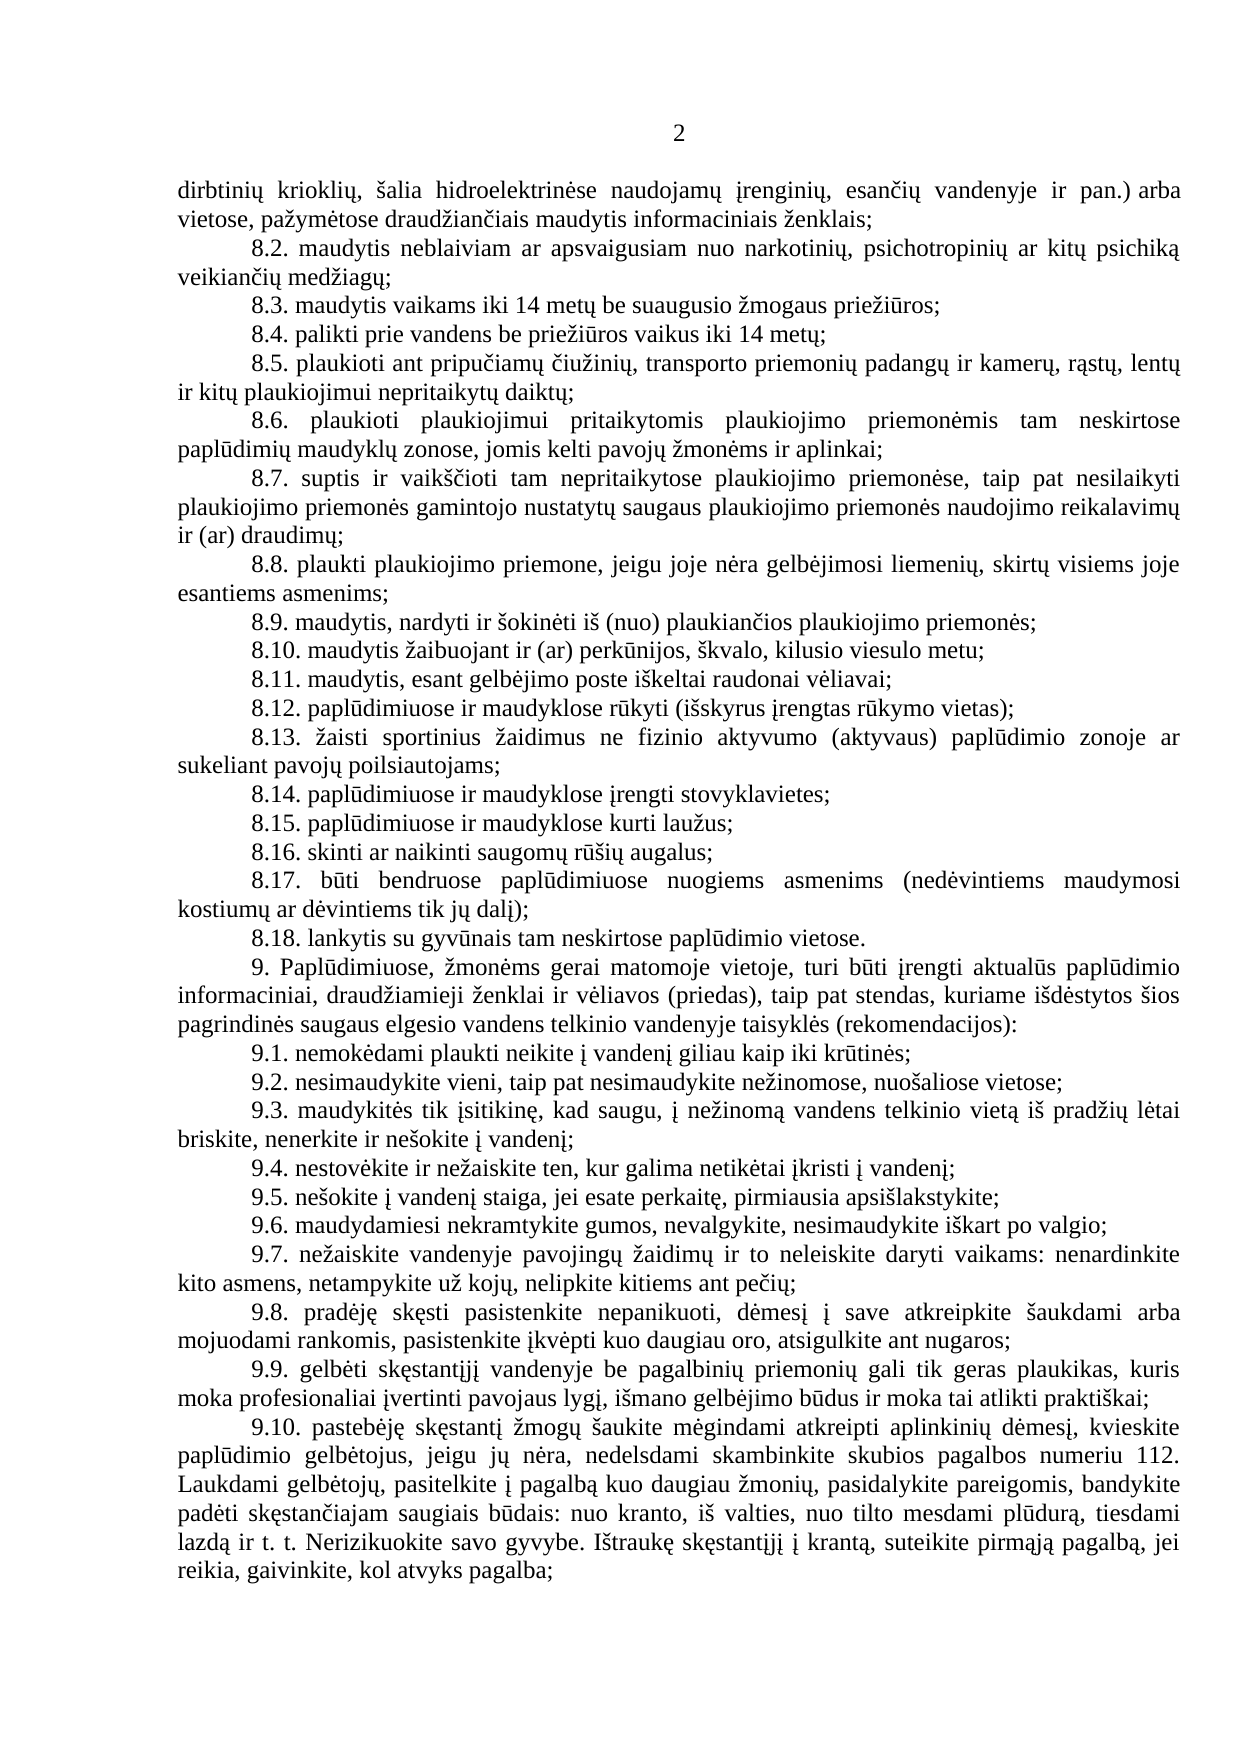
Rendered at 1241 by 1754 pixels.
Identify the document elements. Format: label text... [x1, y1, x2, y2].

text 8.8. plaukti plaukiojimo priemone, jeigu joje nėra gelbėjimosi liemenių, skirtų visiems joje esantiems asmenims; [177, 549, 1181, 607]
text 8.13. žaisti sportinius žaidimus ne fizinio aktyvumo (aktyvaus) paplūdimio zonoje ar sukeliant pavojų poilsiautojams; [177, 722, 1181, 779]
text 9.2. nesimaudykite vieni, taip pat nesimaudykite nežinomose, nuošaliose vietose; [177, 1067, 1181, 1096]
text 8.16. skinti ar naikinti saugomų rūšių augalus; [177, 837, 1181, 866]
text 9.6. maudydamiesi nekramtykite gumos, nevalgykite, nesimaudykite iškart po valgio; [177, 1211, 1181, 1239]
text 8.6. plaukioti plaukiojimui pritaikytomis plaukiojimo priemonėmis tam neskirtose paplūdimių maudyklų zonose, jomis kelti pavojų žmonėms ir aplinkai; [177, 406, 1181, 463]
text dirbtinių krioklių, šalia hidroelektrinėse naudojamų įrenginių, esančių vandenyje ir pan.) arba vietose, pažymėtose draudžiančiais maudytis informaciniais ženklais; [177, 176, 1181, 233]
text 8.17. būti bendruose paplūdimiuose nuogiems asmenims (nedėvintiems maudymosi kostiumų ar dėvintiems tik jų dalį); [177, 866, 1181, 923]
text 8.10. maudytis žaibuojant ir (ar) perkūnijos, škvalo, kilusio viesulo metu; [177, 636, 1181, 664]
text 9.9. gelbėti skęstantįjį vandenyje be pagalbinių priemonių gali tik geras plaukikas, kuris moka profesionaliai įvertinti pavojaus lygį, išmano gelbėjimo būdus ir moka tai atlikti praktiškai; [177, 1354, 1181, 1412]
text 8.15. paplūdimiuose ir maudyklose kurti laužus; [177, 808, 1181, 837]
text 9.7. nežaiskite vandenyje pavojingų žaidimų ir to neleiskite daryti vaikams: nenardinkite kito asmens, netampykite už kojų, nelipkite kitiems ant pečių; [177, 1239, 1181, 1297]
text 8.3. maudytis vaikams iki 14 metų be suaugusio žmogaus priežiūros; [177, 291, 1181, 319]
text 8.5. plaukioti ant pripučiamų čiužinių, transporto priemonių padangų ir kamerų, rąstų, lentų ir kitų plaukiojimui nepritaikytų daiktų; [177, 348, 1181, 406]
text 8.11. maudytis, esant gelbėjimo poste iškeltai raudonai vėliavai; [177, 664, 1181, 693]
text 8.4. palikti prie vandens be priežiūros vaikus iki 14 metų; [177, 319, 1181, 348]
text 9.3. maudykitės tik įsitikinę, kad saugu, į nežinomą vandens telkinio vietą iš pradžių lėtai briskite, nenerkite ir nešokite į vandenį; [177, 1096, 1181, 1153]
text 9.5. nešokite į vandenį staiga, jei esate perkaitę, pirmiausia apsišlakstykite; [177, 1182, 1181, 1211]
text 8.7. suptis ir vaikščioti tam nepritaikytose plaukiojimo priemonėse, taip pat nesilaikyti plaukiojimo priemonės gamintojo nustatytų saugaus plaukiojimo priemonės naudojimo reikalavimų ir (ar) draudimų; [177, 463, 1181, 549]
text 9.10. pastebėję skęstantį žmogų šaukite mėgindami atkreipti aplinkinių dėmesį, kvieskite paplūdimio gelbėtojus, jeigu jų nėra, nedelsdami skambinkite skubios pagalbos numeriu 112. Laukdami gelbėtojų, pasitelkite į pagalbą kuo daugiau žmonių, pasidalykite pareigomis, bandykite padėti skęstančiajam saugiais būdais: nuo kranto, iš valties, nuo tilto mesdami plūdurą, tiesdami lazdą ir t. t. Nerizikuokite savo gyvybe. Ištraukę skęstantįjį į krantą, suteikite pirmąją pagalbą, jei reikia, gaivinkite, kol atvyks pagalba; [177, 1412, 1181, 1584]
text 8.2. maudytis neblaiviam ar apsvaigusiam nuo narkotinių, psichotropinių ar kitų psichiką veikiančių medžiagų; [177, 233, 1181, 291]
text 9.8. pradėję skęsti pasistenkite nepanikuoti, dėmesį į save atkreipkite šaukdami arba mojuodami rankomis, pasistenkite įkvėpti kuo daugiau oro, atsigulkite ant nugaros; [177, 1297, 1181, 1354]
text 8.12. paplūdimiuose ir maudyklose rūkyti (išskyrus įrengtas rūkymo vietas); [177, 693, 1181, 722]
text 9.1. nemokėdami plaukti neikite į vandenį giliau kaip iki krūtinės; [177, 1038, 1181, 1067]
text 8.18. lankytis su gyvūnais tam neskirtose paplūdimio vietose. [177, 923, 1181, 952]
text 8.14. paplūdimiuose ir maudyklose įrengti stovyklavietes; [177, 779, 1181, 808]
text 9. Paplūdimiuose, žmonėms gerai matomoje vietoje, turi būti įrengti aktualūs paplūdimio informaciniai, draudžiamieji ženklai ir vėliavos (priedas), taip pat stendas, kuriame išdėstytos šios pagrindinės saugaus elgesio vandens telkinio vandenyje taisyklės (rekomendacijos): [177, 952, 1181, 1038]
text 8.9. maudytis, nardyti ir šokinėti iš (nuo) plaukiančios plaukiojimo priemonės; [177, 607, 1181, 636]
text 9.4. nestovėkite ir nežaiskite ten, kur galima netikėtai įkristi į vandenį; [177, 1153, 1181, 1182]
